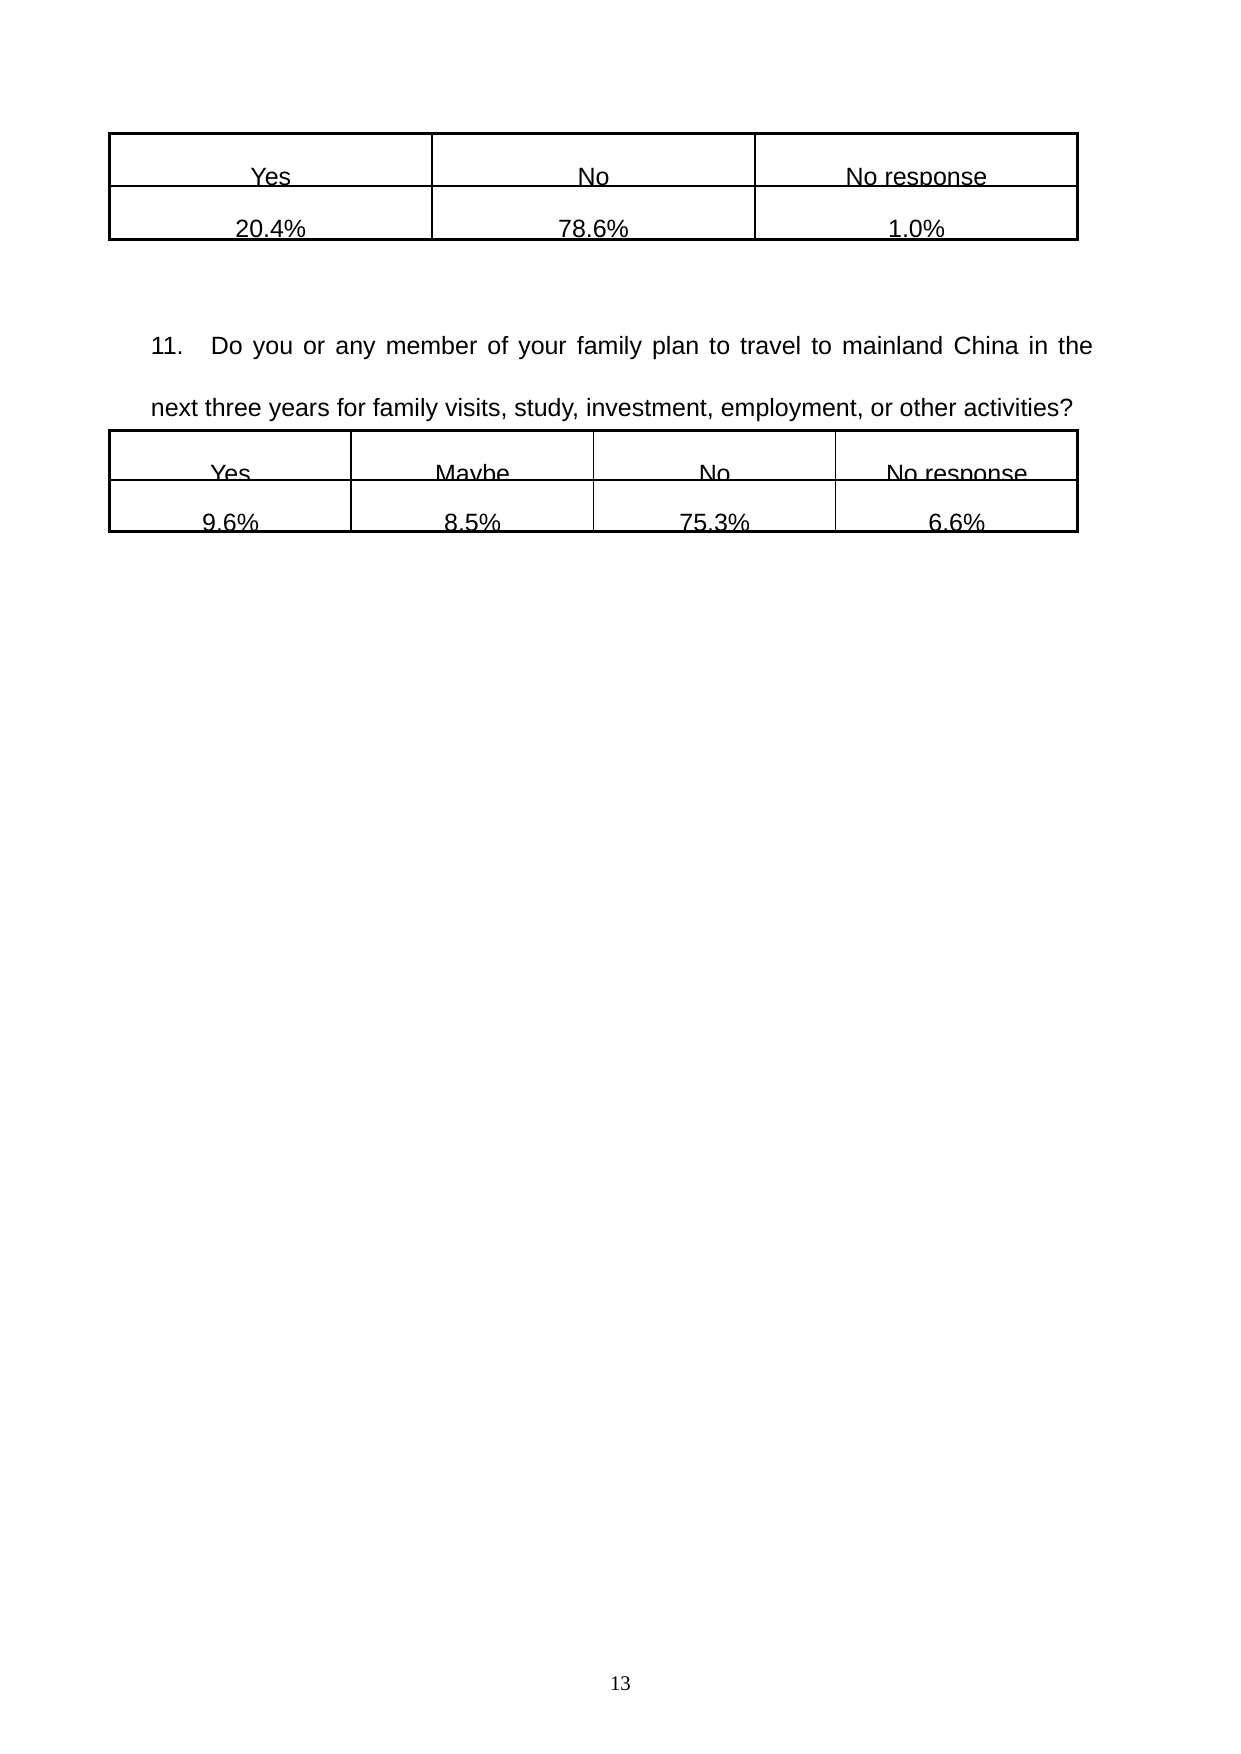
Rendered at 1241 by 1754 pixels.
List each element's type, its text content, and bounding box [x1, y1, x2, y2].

table_header Yes [111, 432, 350, 479]
list Do you or any member of your family plan to travel to mainland China in the next three years for family visits, study, investment, employment, or other activities? [151, 304, 1094, 429]
table_header Maybe [352, 432, 593, 479]
table_header No response [836, 432, 1076, 479]
table_cell 78.6% [433, 187, 754, 238]
table_cell 8.5% [352, 481, 593, 529]
table_cell 6.6% [836, 481, 1076, 529]
table_cell 1.0% [756, 187, 1076, 238]
table_header Yes [111, 135, 431, 185]
table_header No response [756, 135, 1076, 185]
table_header No [433, 135, 754, 185]
table_cell 9.6% [111, 481, 350, 529]
table_cell 75.3% [594, 481, 835, 529]
table_header No [594, 432, 835, 479]
table_cell 20.4% [111, 187, 431, 238]
